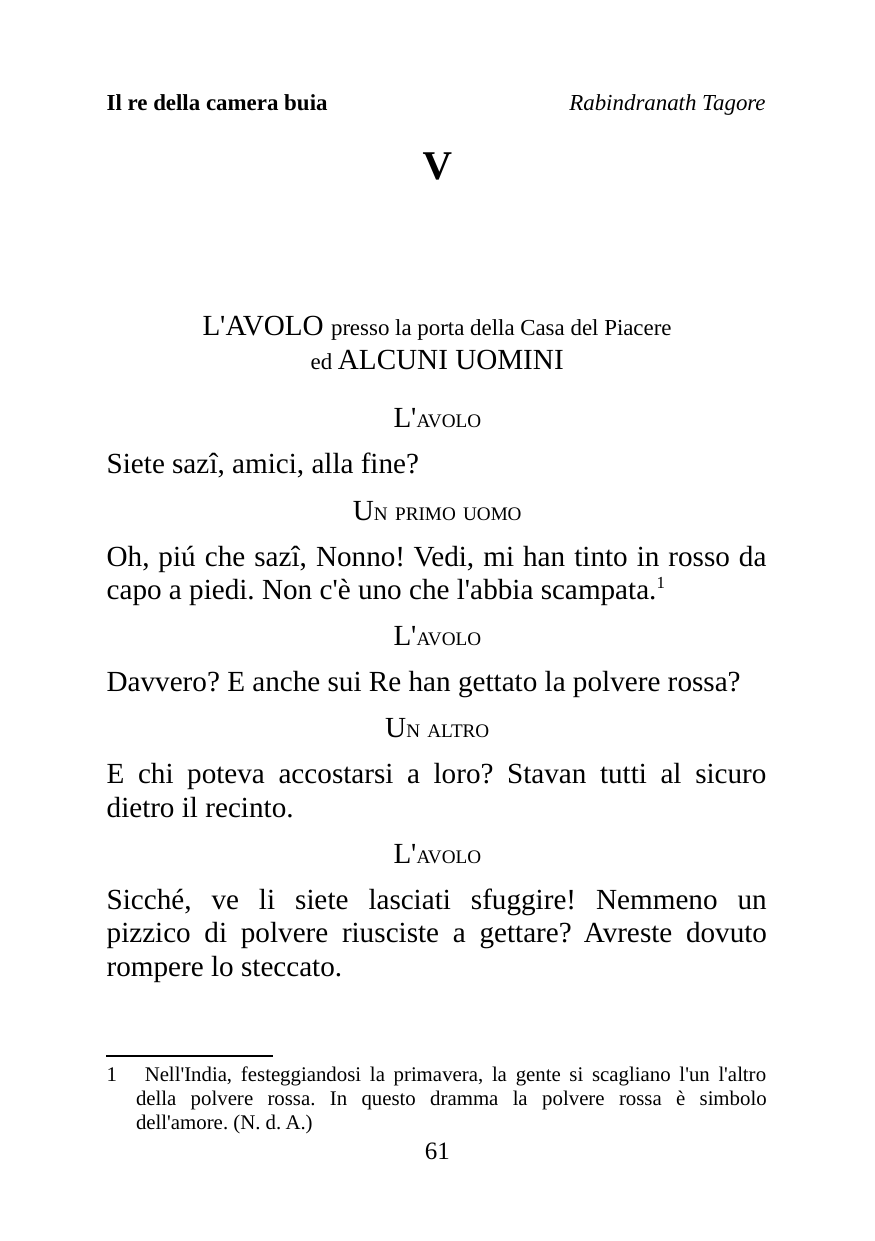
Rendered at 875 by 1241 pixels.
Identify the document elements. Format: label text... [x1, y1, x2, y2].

text L'avolo [106, 401, 768, 434]
text Un altro [106, 710, 768, 744]
text L'avolo [106, 618, 768, 652]
text Davvero? E anche sui Re han gettato la polvere rossa? [106, 664, 768, 698]
text Sicché, ve li siete lasciati sfuggire! Nemmeno un pizzico di polvere riusciste a gettare? Avreste dovuto rompere lo steccato. [106, 882, 768, 983]
text Oh, piú che sazî, Nonno! Vedi, mi han tinto in rosso da capo a piedi. Non c'è uno che l'abbia scampata. [106, 539, 768, 606]
text Un primo uomo [106, 493, 768, 526]
text Siete sazî, amici, alla fine? [106, 447, 768, 480]
text L'AVOLO presso la porta della Casa del Piacere ed ALCUNI UOMINI [106, 308, 768, 376]
text E chi poteva accostarsi a loro? Stavan tutti al sicuro dietro il recinto. [106, 756, 768, 823]
subtitle V [106, 141, 768, 188]
text Nell'India, festeggiandosi la primavera, la gente si scagliano l'un l'altro della polvere rossa. In questo dramma la polvere rossa è simbolo dell'amore. (N. d. A.) [106, 1062, 768, 1134]
text L'avolo [106, 836, 768, 869]
